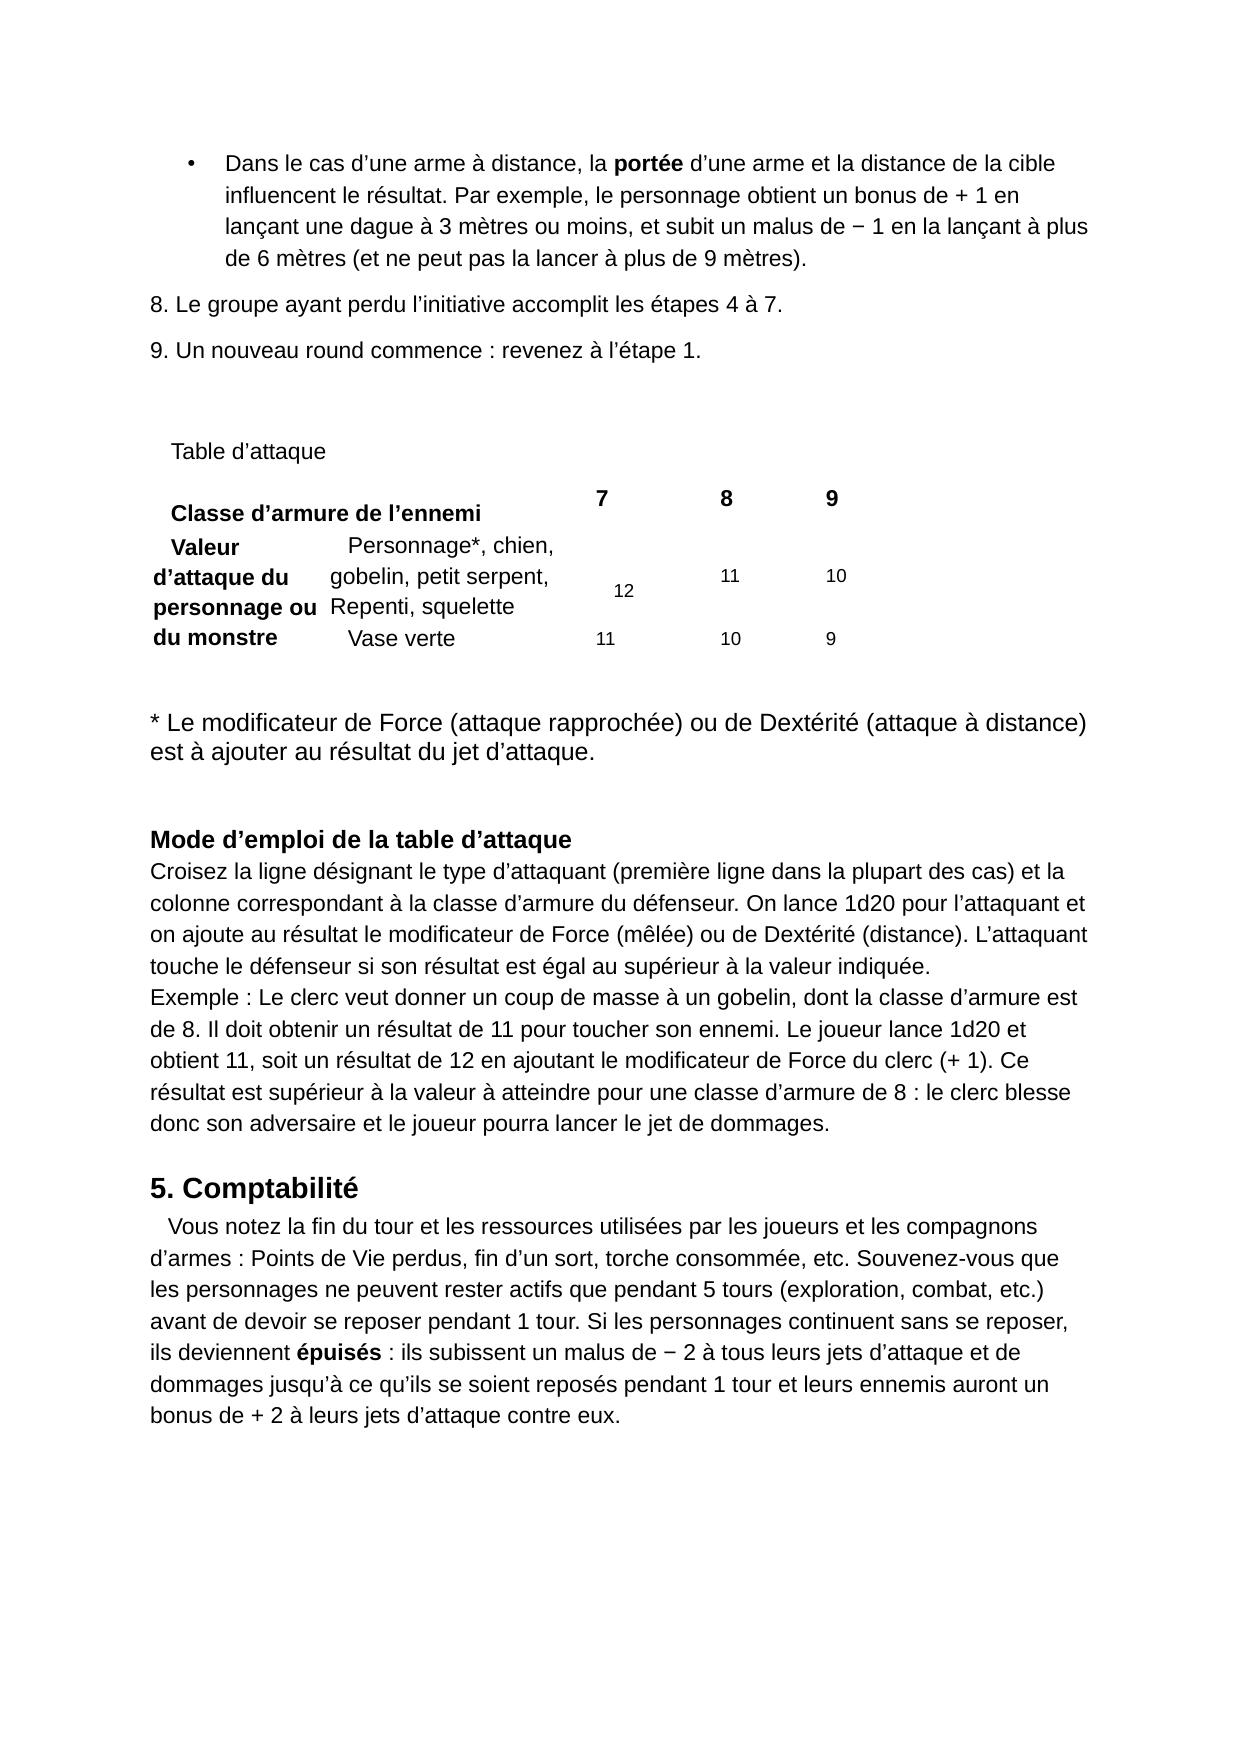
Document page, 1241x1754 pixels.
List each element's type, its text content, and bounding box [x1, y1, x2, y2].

table_cell 11 [593, 622, 699, 654]
text 9. Un nouveau round commence : revenez à l’étape 1. [150, 337, 1090, 363]
text Exemple : Le clerc veut donner un coup de masse à un gobelin, dont la classe d’armure est de 8. Il doit obtenir un résultat de 11 pour toucher son ennemi. Le joueur lance 1d20 et obtient 11, soit un résultat de 12 en ajoutant le modificateur de Force du clerc (+ 1). Ce résultat est supérieur à la valeur à atteindre pour une classe d’armure de 8 : le clerc blesse donc son adversaire et le joueur pourra lancer le jet de dommages. [150, 984, 1090, 1137]
subtitle Mode d’emploi de la table d’attaque [150, 825, 1090, 854]
table_cell 8 [700, 467, 805, 529]
text 8. Le groupe ayant perdu l’initiative accomplit les étapes 4 à 7. [150, 291, 1090, 317]
list Dans le cas d’une arme à distance, la portée d’une arme et la distance de la cible influencent le résultat. Par exemple, le personnage obtient un bonus de + 1 en lançant une dague à 3 mètres ou moins, et subit un malus de − 1 en la lançant à plus de 6 mètres (et ne peut pas la lancer à plus de 9 mètres). [187, 150, 1090, 271]
table_cell 12 [593, 530, 699, 622]
table_cell Valeur d’attaque du personnage ou du monstre [150, 530, 327, 654]
table_cell 9 [805, 467, 995, 529]
subtitle 5. Comptabilité [150, 1171, 1090, 1205]
table_cell 10 [700, 622, 805, 654]
table_cell 11 [700, 530, 805, 622]
text Vous notez la fin du tour et les ressources utilisées par les joueurs et les compagnons d’armes : Points de Vie perdus, fin d’un sort, torche consommée, etc. Souvenez-vous que les personnages ne peuvent rester actifs que pendant 5 tours (exploration, combat, etc.) avant de devoir se reposer pendant 1 tour. Si les personnages continuent sans se reposer, ils deviennent épuisés : ils subissent un malus de − 2 à tous leurs jets d’attaque et de dommages jusqu’à ce qu’ils se soient reposés pendant 1 tour et leurs ennemis auront un bonus de + 2 à leurs jets d’attaque contre eux. [150, 1213, 1090, 1429]
table_cell Personnage*, chien, gobelin, petit serpent, Repenti, squelette [327, 530, 593, 622]
table_header Table d’attaque [150, 405, 995, 467]
table_cell 7 [593, 467, 699, 529]
table_cell 9 [805, 622, 995, 654]
table_cell Vase verte [327, 622, 593, 654]
table_cell 10 [805, 530, 995, 622]
subtitle * Le modificateur de Force (attaque rapprochée) ou de Dextérité (attaque à distance) est à ajouter au résultat du jet d’attaque. [150, 708, 1090, 766]
text Croisez la ligne désignant le type d’attaquant (première ligne dans la plupart des cas) et la colonne correspondant à la classe d’armure du défenseur. On lance 1d20 pour l’attaquant et on ajoute au résultat le modificateur de Force (mêlée) ou de Dextérité (distance). L’attaquant touche le défenseur si son résultat est égal au supérieur à la valeur indiquée. [150, 858, 1090, 979]
table_cell Classe d’armure de l’ennemi [150, 467, 593, 529]
